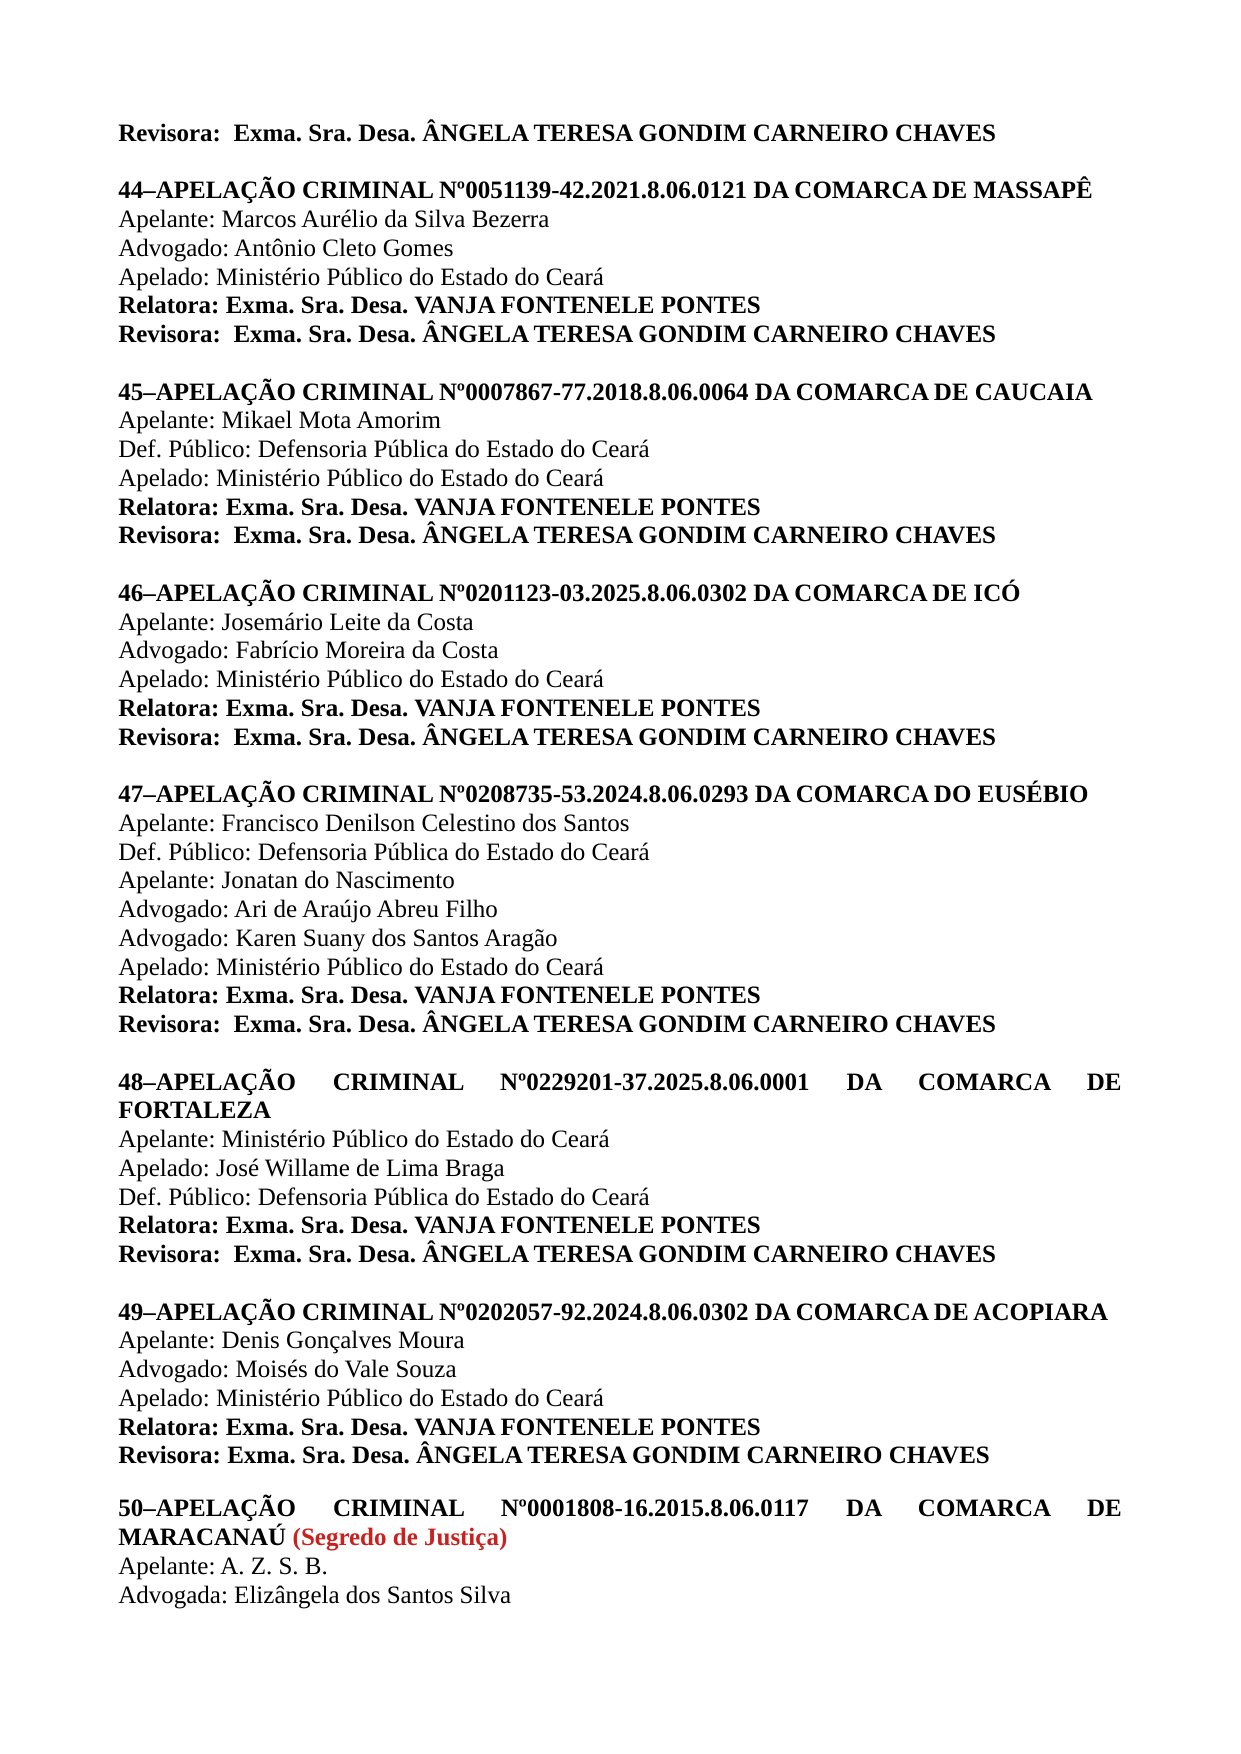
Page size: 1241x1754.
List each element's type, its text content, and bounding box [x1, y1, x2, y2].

text 50–APELAÇÃO CRIMINAL Nº0001808-16.2015.8.06.0117 DA COMARCA DE MARACANAÚ (Segredo de Justiça) [118, 1493, 1122, 1551]
text Apelado: Ministério Público do Estado do Ceará [118, 463, 1122, 492]
text Revisora: Exma. Sra. Desa. ÂNGELA TERESA GONDIM CARNEIRO CHAVES [118, 1009, 1122, 1038]
text Apelado: Ministério Público do Estado do Ceará [118, 1383, 1122, 1412]
text Apelante: Francisco Denilson Celestino dos Santos [118, 808, 1122, 837]
text Advogado: Antônio Cleto Gomes [118, 233, 1122, 262]
text Apelado: Ministério Público do Estado do Ceará [118, 952, 1122, 981]
text Apelante: Denis Gonçalves Moura [118, 1326, 1122, 1354]
text Advogado: Fabrício Moreira da Costa [118, 636, 1122, 664]
text Relatora: Exma. Sra. Desa. VANJA FONTENELE PONTES [118, 981, 1122, 1009]
text Apelante: Josemário Leite da Costa [118, 607, 1122, 636]
text Apelante: Mikael Mota Amorim [118, 406, 1122, 434]
text 49–APELAÇÃO CRIMINAL Nº0202057-92.2024.8.06.0302 DA COMARCA DE ACOPIARA [118, 1297, 1122, 1326]
text Apelante: Marcos Aurélio da Silva Bezerra [118, 204, 1122, 233]
text Revisora: Exma. Sra. Desa. ÂNGELA TERESA GONDIM CARNEIRO CHAVES [118, 1441, 1122, 1469]
text Advogado: Karen Suany dos Santos Aragão [118, 923, 1122, 952]
text Advogado: Ari de Araújo Abreu Filho [118, 894, 1122, 923]
text Revisora: Exma. Sra. Desa. ÂNGELA TERESA GONDIM CARNEIRO CHAVES [118, 722, 1122, 751]
text Apelante: Ministério Público do Estado do Ceará [118, 1124, 1122, 1153]
text Apelante: A. Z. S. B. [118, 1551, 1122, 1580]
text Revisora: Exma. Sra. Desa. ÂNGELA TERESA GONDIM CARNEIRO CHAVES [118, 1239, 1122, 1268]
text Def. Público: Defensoria Pública do Estado do Ceará [118, 837, 1122, 866]
text Revisora: Exma. Sra. Desa. ÂNGELA TERESA GONDIM CARNEIRO CHAVES [118, 319, 1122, 348]
text Relatora: Exma. Sra. Desa. VANJA FONTENELE PONTES [118, 1412, 1122, 1441]
text 45–APELAÇÃO CRIMINAL Nº0007867-77.2018.8.06.0064 DA COMARCA DE CAUCAIA [118, 377, 1122, 406]
text 44–APELAÇÃO CRIMINAL Nº0051139-42.2021.8.06.0121 DA COMARCA DE MASSAPÊ [118, 176, 1122, 204]
text Revisora: Exma. Sra. Desa. ÂNGELA TERESA GONDIM CARNEIRO CHAVES [118, 118, 1122, 147]
text Revisora: Exma. Sra. Desa. ÂNGELA TERESA GONDIM CARNEIRO CHAVES [118, 521, 1122, 549]
text Advogado: Moisés do Vale Souza [118, 1354, 1122, 1383]
text Advogada: Elizângela dos Santos Silva [118, 1580, 1122, 1608]
text Relatora: Exma. Sra. Desa. VANJA FONTENELE PONTES [118, 291, 1122, 319]
text Def. Público: Defensoria Pública do Estado do Ceará [118, 434, 1122, 463]
text Apelado: José Willame de Lima Braga [118, 1153, 1122, 1182]
text Apelado: Ministério Público do Estado do Ceará [118, 664, 1122, 693]
text Relatora: Exma. Sra. Desa. VANJA FONTENELE PONTES [118, 693, 1122, 722]
text Relatora: Exma. Sra. Desa. VANJA FONTENELE PONTES [118, 492, 1122, 521]
text 48–APELAÇÃO CRIMINAL Nº0229201-37.2025.8.06.0001 DA COMARCA DE FORTALEZA [118, 1067, 1122, 1124]
text 46–APELAÇÃO CRIMINAL Nº0201123-03.2025.8.06.0302 DA COMARCA DE ICÓ [118, 578, 1122, 607]
text Apelante: Jonatan do Nascimento [118, 866, 1122, 894]
text Relatora: Exma. Sra. Desa. VANJA FONTENELE PONTES [118, 1211, 1122, 1239]
text 47–APELAÇÃO CRIMINAL Nº0208735-53.2024.8.06.0293 DA COMARCA DO EUSÉBIO [118, 779, 1122, 808]
text Apelado: Ministério Público do Estado do Ceará [118, 262, 1122, 291]
text Def. Público: Defensoria Pública do Estado do Ceará [118, 1182, 1122, 1211]
